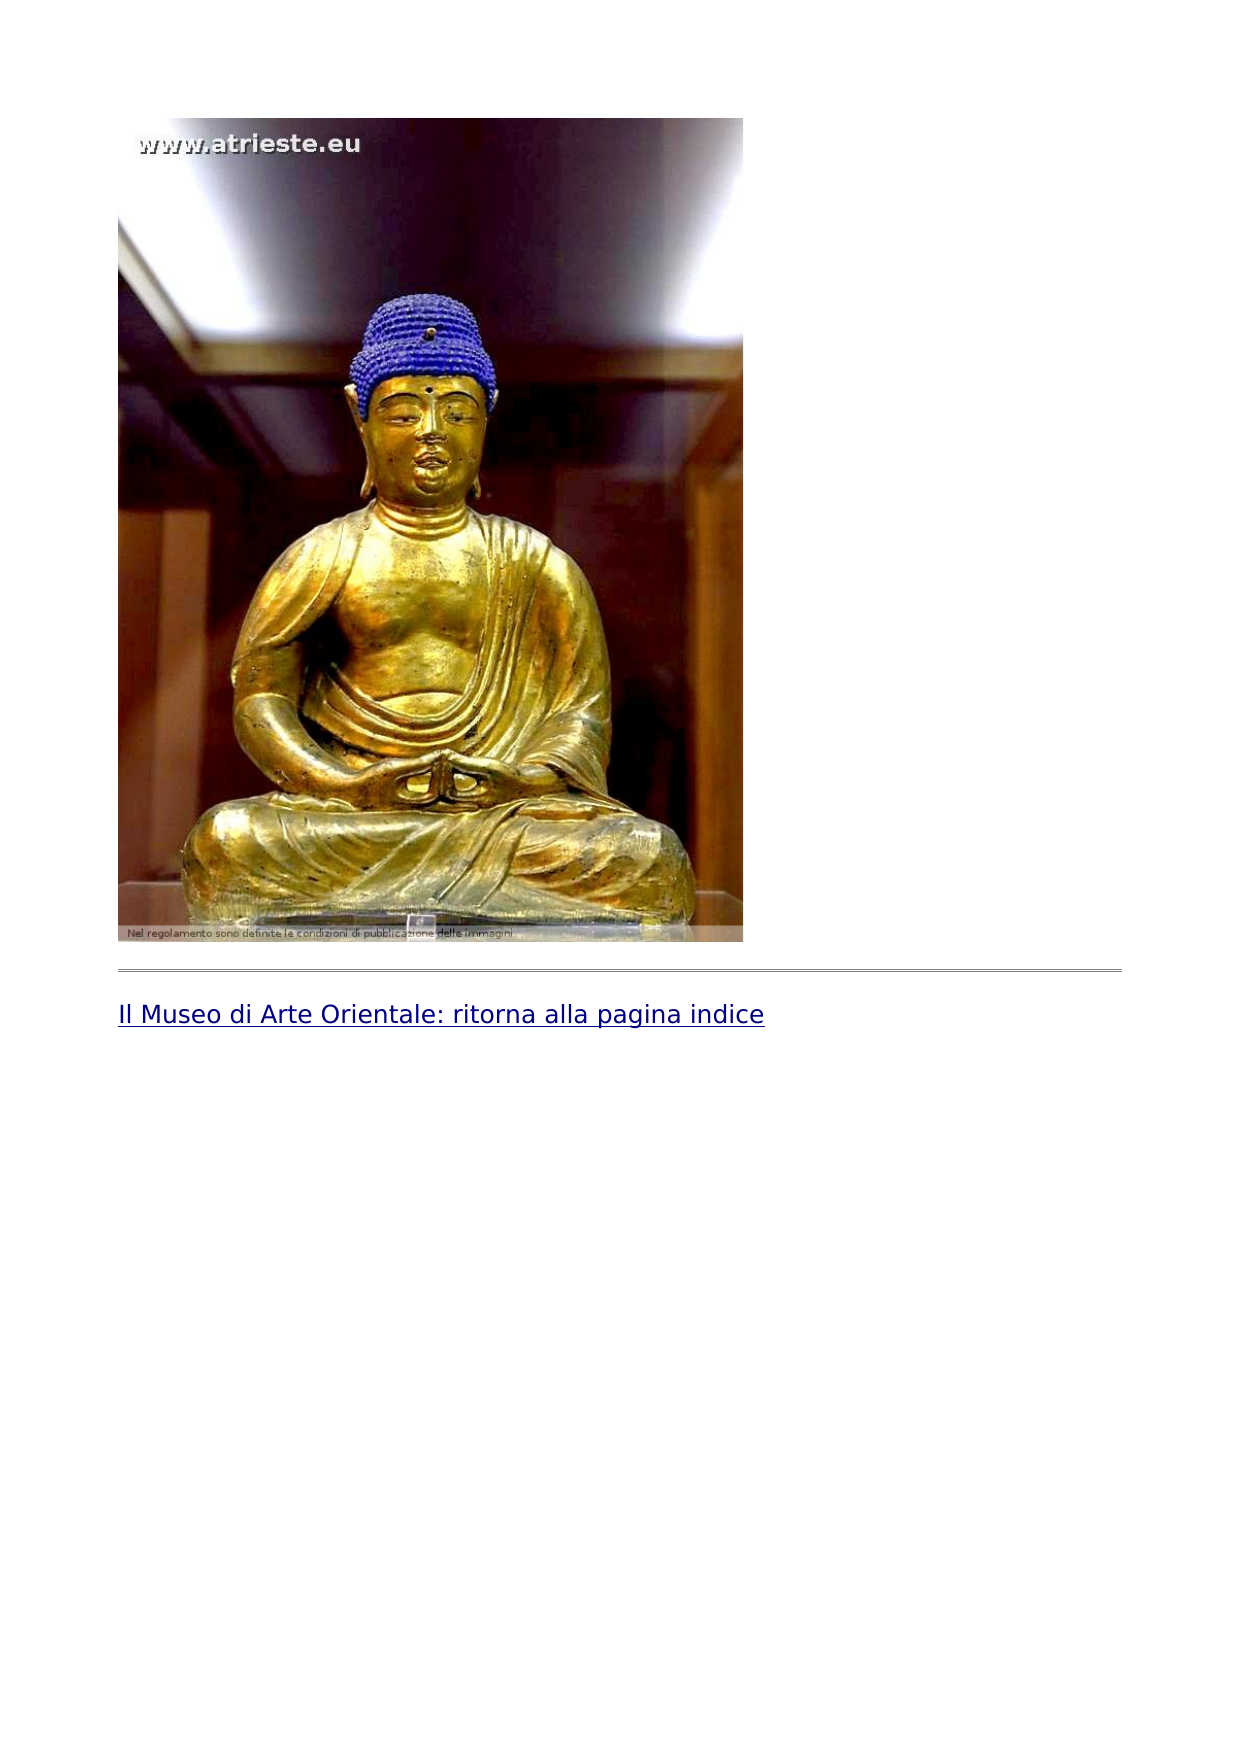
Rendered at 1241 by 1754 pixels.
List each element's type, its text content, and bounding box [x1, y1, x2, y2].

picture [118, 118, 744, 942]
text Il Museo di Arte Orientale: ritorna alla pagina indice [118, 1001, 1122, 1030]
